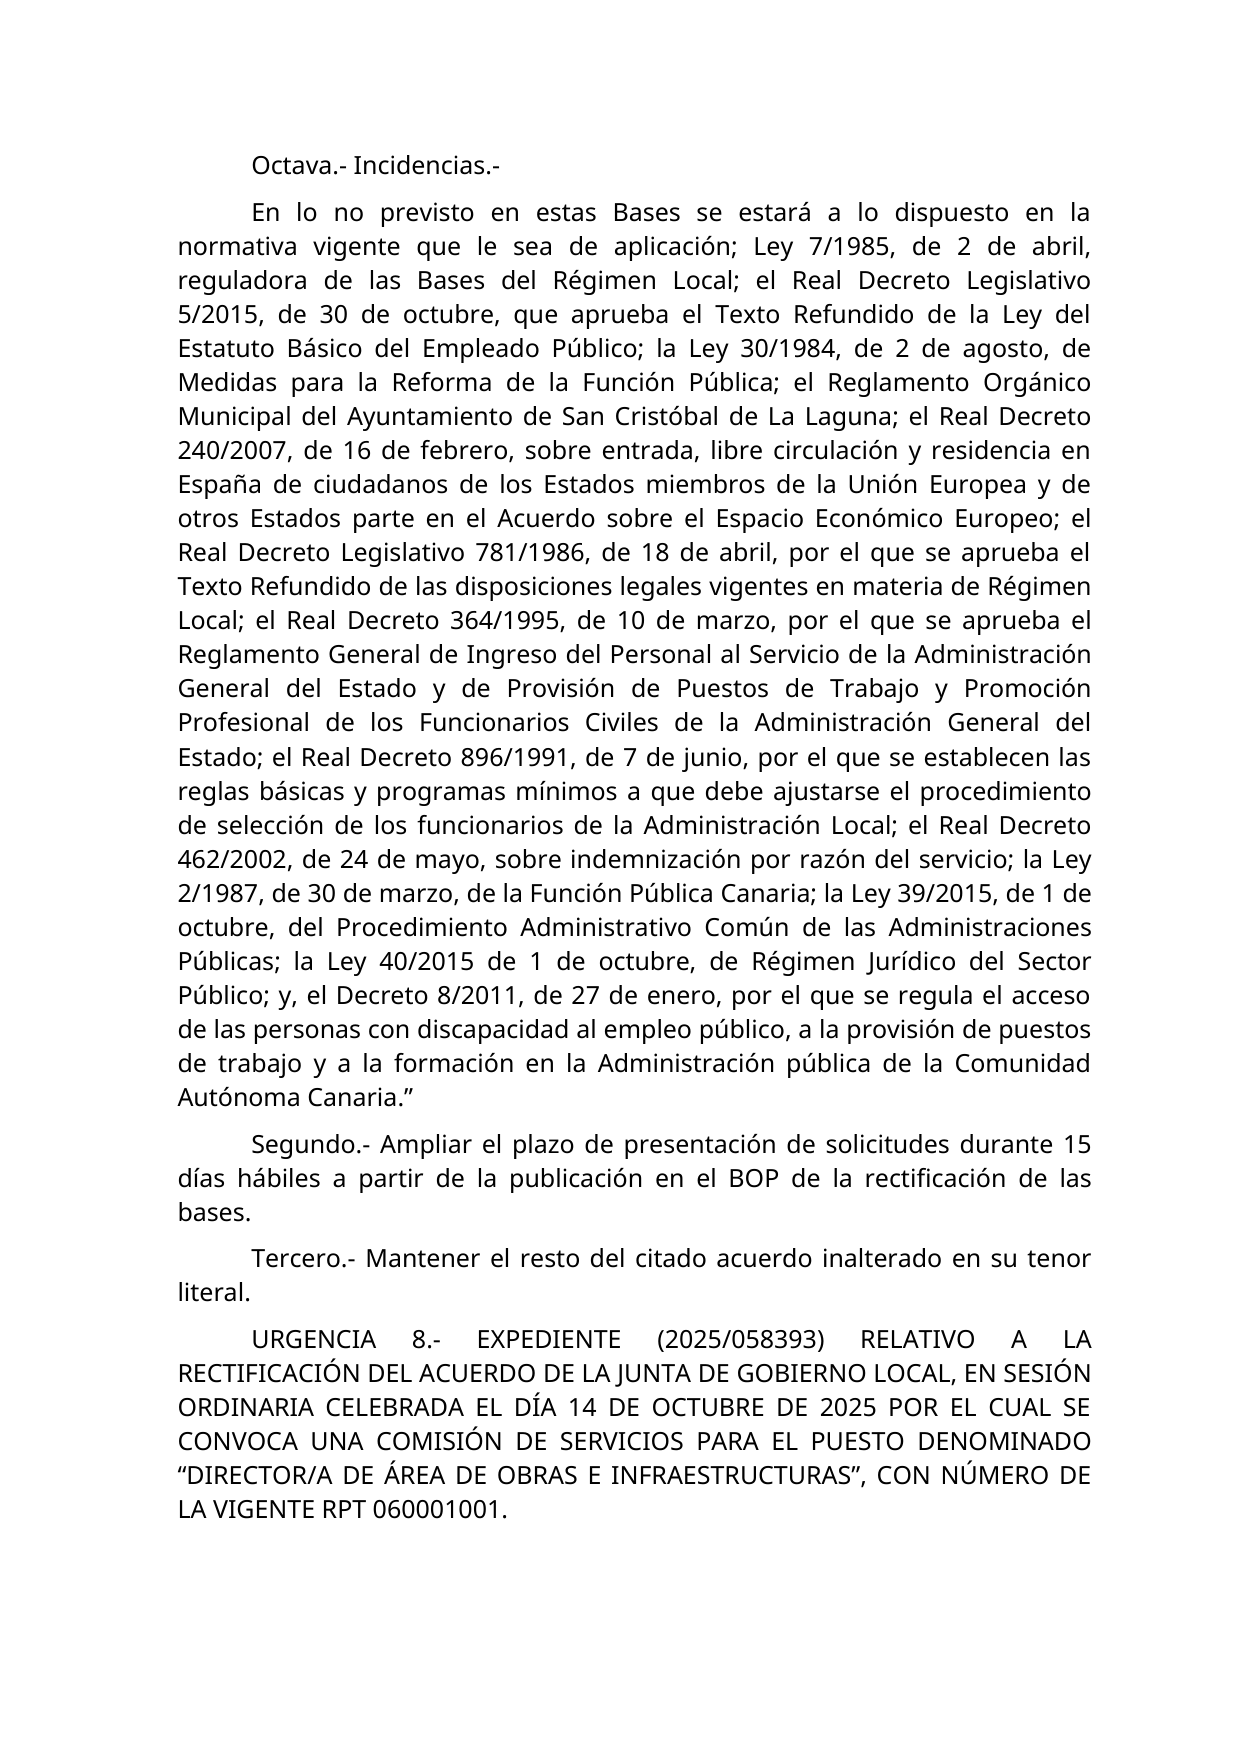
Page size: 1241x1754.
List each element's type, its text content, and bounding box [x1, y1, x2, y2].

text URGENCIA 8.- EXPEDIENTE (2025/058393) RELATIVO A LA RECTIFICACIÓN DEL ACUERDO DE LA JUNTA DE GOBIERNO LOCAL, EN SESIÓN ORDINARIA CELEBRADA EL DÍA 14 DE OCTUBRE DE 2025 POR EL CUAL SE CONVOCA UNA COMISIÓN DE SERVICIOS PARA EL PUESTO DENOMINADO “DIRECTOR/A DE ÁREA DE OBRAS E INFRAESTRUCTURAS”, CON NÚMERO DE LA VIGENTE RPT 060001001. [177, 1322, 1093, 1526]
text Segundo.- Ampliar el plazo de presentación de solicitudes durante 15 días hábiles a partir de la publicación en el BOP de la rectificación de las bases. [177, 1126, 1093, 1228]
text Octava.- Incidencias.- [177, 148, 1093, 182]
text En lo no previsto en estas Bases se estará a lo dispuesto en la normativa vigente que le sea de aplicación; Ley 7/1985, de 2 de abril, reguladora de las Bases del Régimen Local; el Real Decreto Legislativo 5/2015, de 30 de octubre, que aprueba el Texto Refundido de la Ley del Estatuto Básico del Empleado Público; la Ley 30/1984, de 2 de agosto, de Medidas para la Reforma de la Función Pública; el Reglamento Orgánico Municipal del Ayuntamiento de San Cristóbal de La Laguna; el Real Decreto 240/2007, de 16 de febrero, sobre entrada, libre circulación y residencia en España de ciudadanos de los Estados miembros de la Unión Europea y de otros Estados parte en el Acuerdo sobre el Espacio Económico Europeo; el Real Decreto Legislativo 781/1986, de 18 de abril, por el que se aprueba el Texto Refundido de las disposiciones legales vigentes en materia de Régimen Local; el Real Decreto 364/1995, de 10 de marzo, por el que se aprueba el Reglamento General de Ingreso del Personal al Servicio de la Administración General del Estado y de Provisión de Puestos de Trabajo y Promoción Profesional de los Funcionarios Civiles de la Administración General del Estado; el Real Decreto 896/1991, de 7 de junio, por el que se establecen las reglas básicas y programas mínimos a que debe ajustarse el procedimiento de selección de los funcionarios de la Administración Local; el Real Decreto 462/2002, de 24 de mayo, sobre indemnización por razón del servicio; la Ley 2/1987, de 30 de marzo, de la Función Pública Canaria; la Ley 39/2015, de 1 de octubre, del Procedimiento Administrativo Común de las Administraciones Públicas; la Ley 40/2015 de 1 de octubre, de Régimen Jurídico del Sector Público; y, el Decreto 8/2011, de 27 de enero, por el que se regula el acceso de las personas con discapacidad al empleo público, a la provisión de puestos de trabajo y a la formación en la Administración pública de la Comunidad Autónoma Canaria.” [177, 194, 1093, 1114]
text Tercero.- Mantener el resto del citado acuerdo inalterado en su tenor literal. [177, 1241, 1093, 1309]
